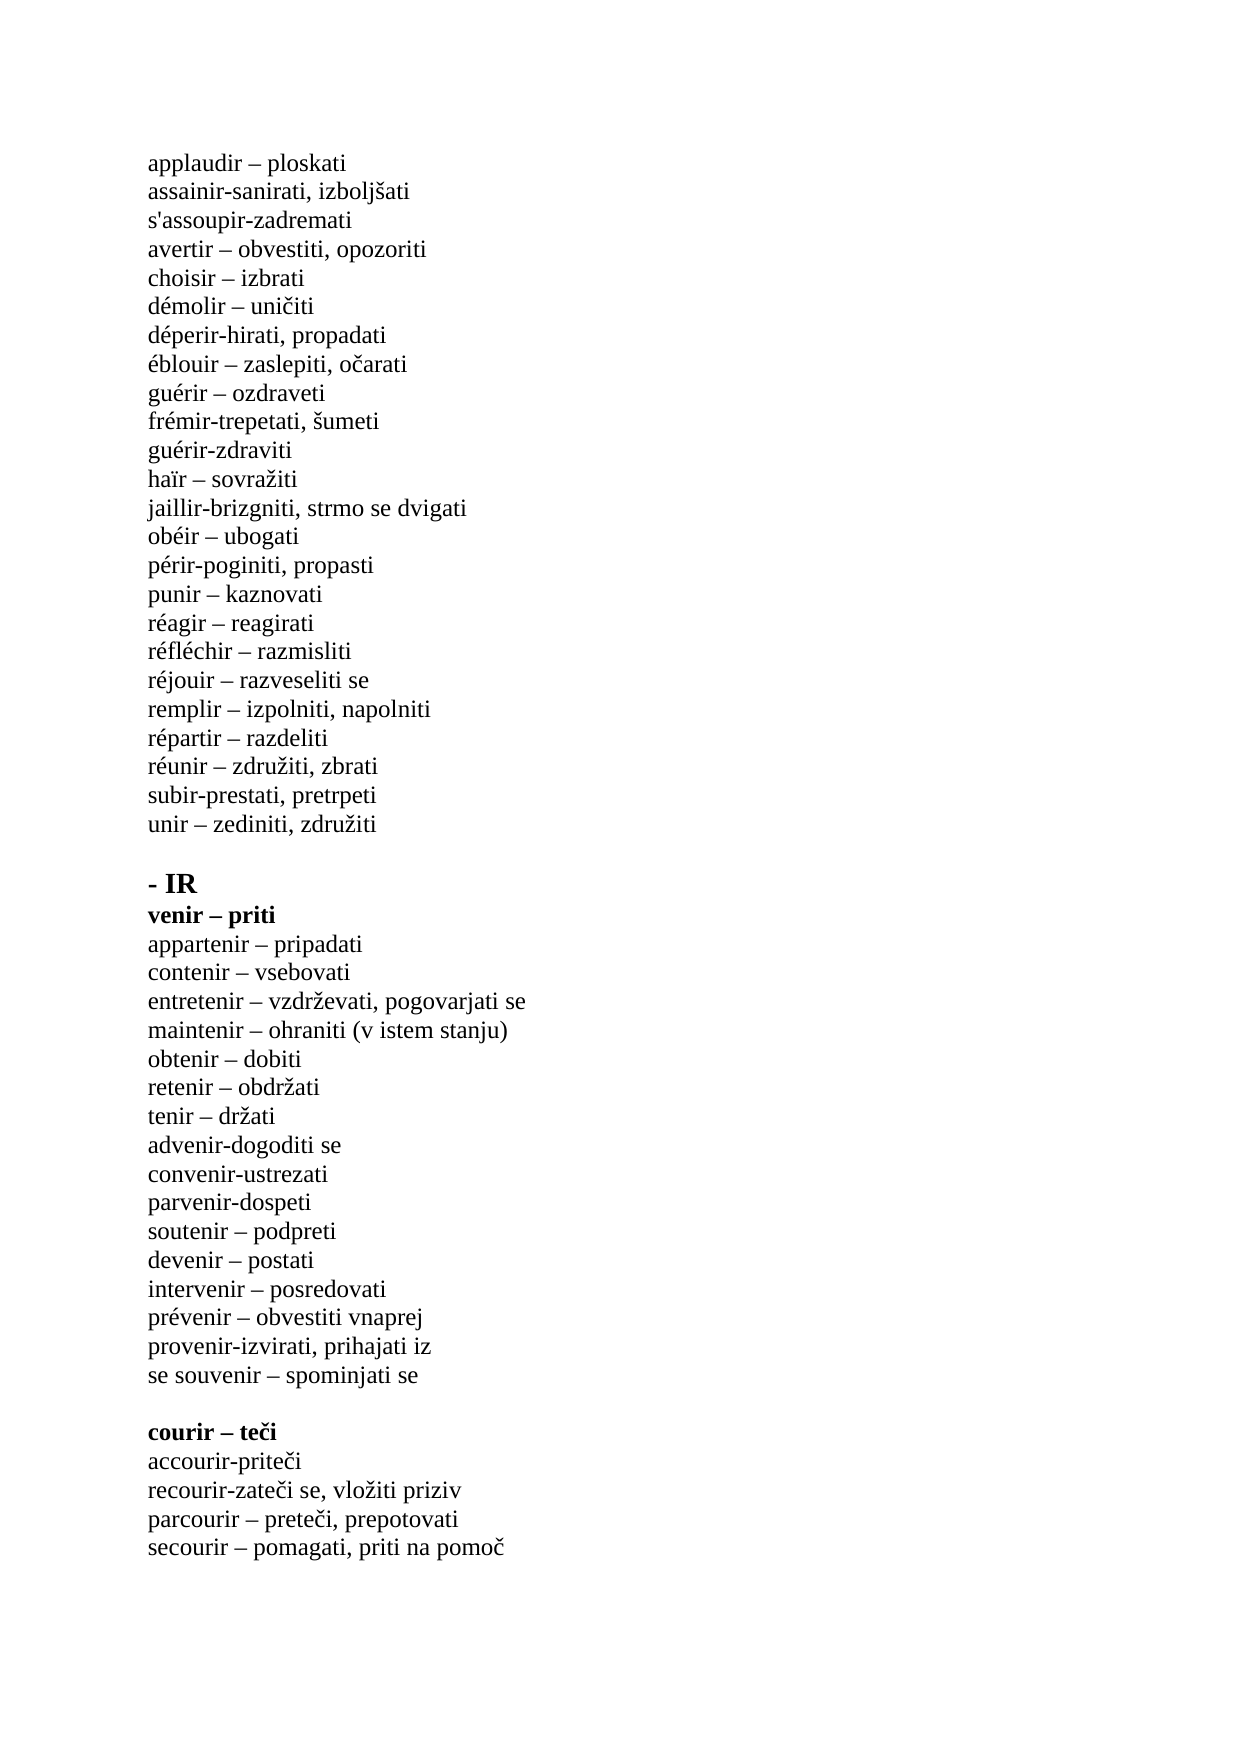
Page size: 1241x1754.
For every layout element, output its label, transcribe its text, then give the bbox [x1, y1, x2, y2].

text provenir-izvirati, prihajati iz [148, 1331, 1093, 1360]
text appartenir – pripadati [148, 929, 1093, 957]
text courir – teči [148, 1417, 1093, 1446]
text réjouir – razveseliti se [148, 665, 1093, 694]
text guérir-zdraviti [148, 435, 1093, 464]
text jaillir-brizgniti, strmo se dvigati [148, 493, 1093, 521]
text haïr – sovražiti [148, 464, 1093, 493]
text accourir-priteči [148, 1446, 1093, 1475]
text devenir – postati [148, 1245, 1093, 1274]
text frémir-trepetati, šumeti [148, 406, 1093, 435]
text intervenir – posredovati [148, 1274, 1093, 1302]
text contenir – vsebovati [148, 957, 1093, 986]
text parcourir – preteči, prepotovati [148, 1504, 1093, 1532]
text obtenir – dobiti [148, 1044, 1093, 1072]
text secourir – pomagati, priti na pomoč [148, 1532, 1093, 1561]
text déperir-hirati, propadati [148, 320, 1093, 349]
text maintenir – ohraniti (v istem stanju) [148, 1015, 1093, 1044]
text retenir – obdržati [148, 1072, 1093, 1101]
text advenir-dogoditi se [148, 1130, 1093, 1159]
text réfléchir – razmisliti [148, 636, 1093, 665]
text punir – kaznovati [148, 579, 1093, 608]
text démolir – uničiti [148, 291, 1093, 320]
text se souvenir – spominjati se [148, 1360, 1093, 1389]
text prévenir – obvestiti vnaprej [148, 1302, 1093, 1331]
text subir-prestati, pretrpeti [148, 780, 1093, 809]
text réagir – reagirati [148, 608, 1093, 636]
text répartir – razdeliti [148, 723, 1093, 751]
text convenir-ustrezati [148, 1159, 1093, 1187]
text guérir – ozdraveti [148, 378, 1093, 406]
text choisir – izbrati [148, 263, 1093, 291]
text entretenir – vzdrževati, pogovarjati se [148, 986, 1093, 1015]
text réunir – združiti, zbrati [148, 751, 1093, 780]
text avertir – obvestiti, opozoriti [148, 234, 1093, 263]
text recourir-zateči se, vložiti priziv [148, 1475, 1093, 1504]
text périr-poginiti, propasti [148, 550, 1093, 579]
text obéir – ubogati [148, 521, 1093, 550]
text s'assoupir-zadremati [148, 205, 1093, 234]
text éblouir – zaslepiti, očarati [148, 349, 1093, 378]
text - IR [148, 866, 1093, 900]
text parvenir-dospeti [148, 1187, 1093, 1216]
text unir – zediniti, združiti [148, 809, 1093, 838]
text soutenir – podpreti [148, 1216, 1093, 1245]
text venir – priti [148, 900, 1093, 929]
text remplir – izpolniti, napolniti [148, 694, 1093, 723]
text assainir-sanirati, izboljšati [148, 176, 1093, 205]
text applaudir – ploskati [148, 148, 1093, 176]
text tenir – držati [148, 1101, 1093, 1130]
